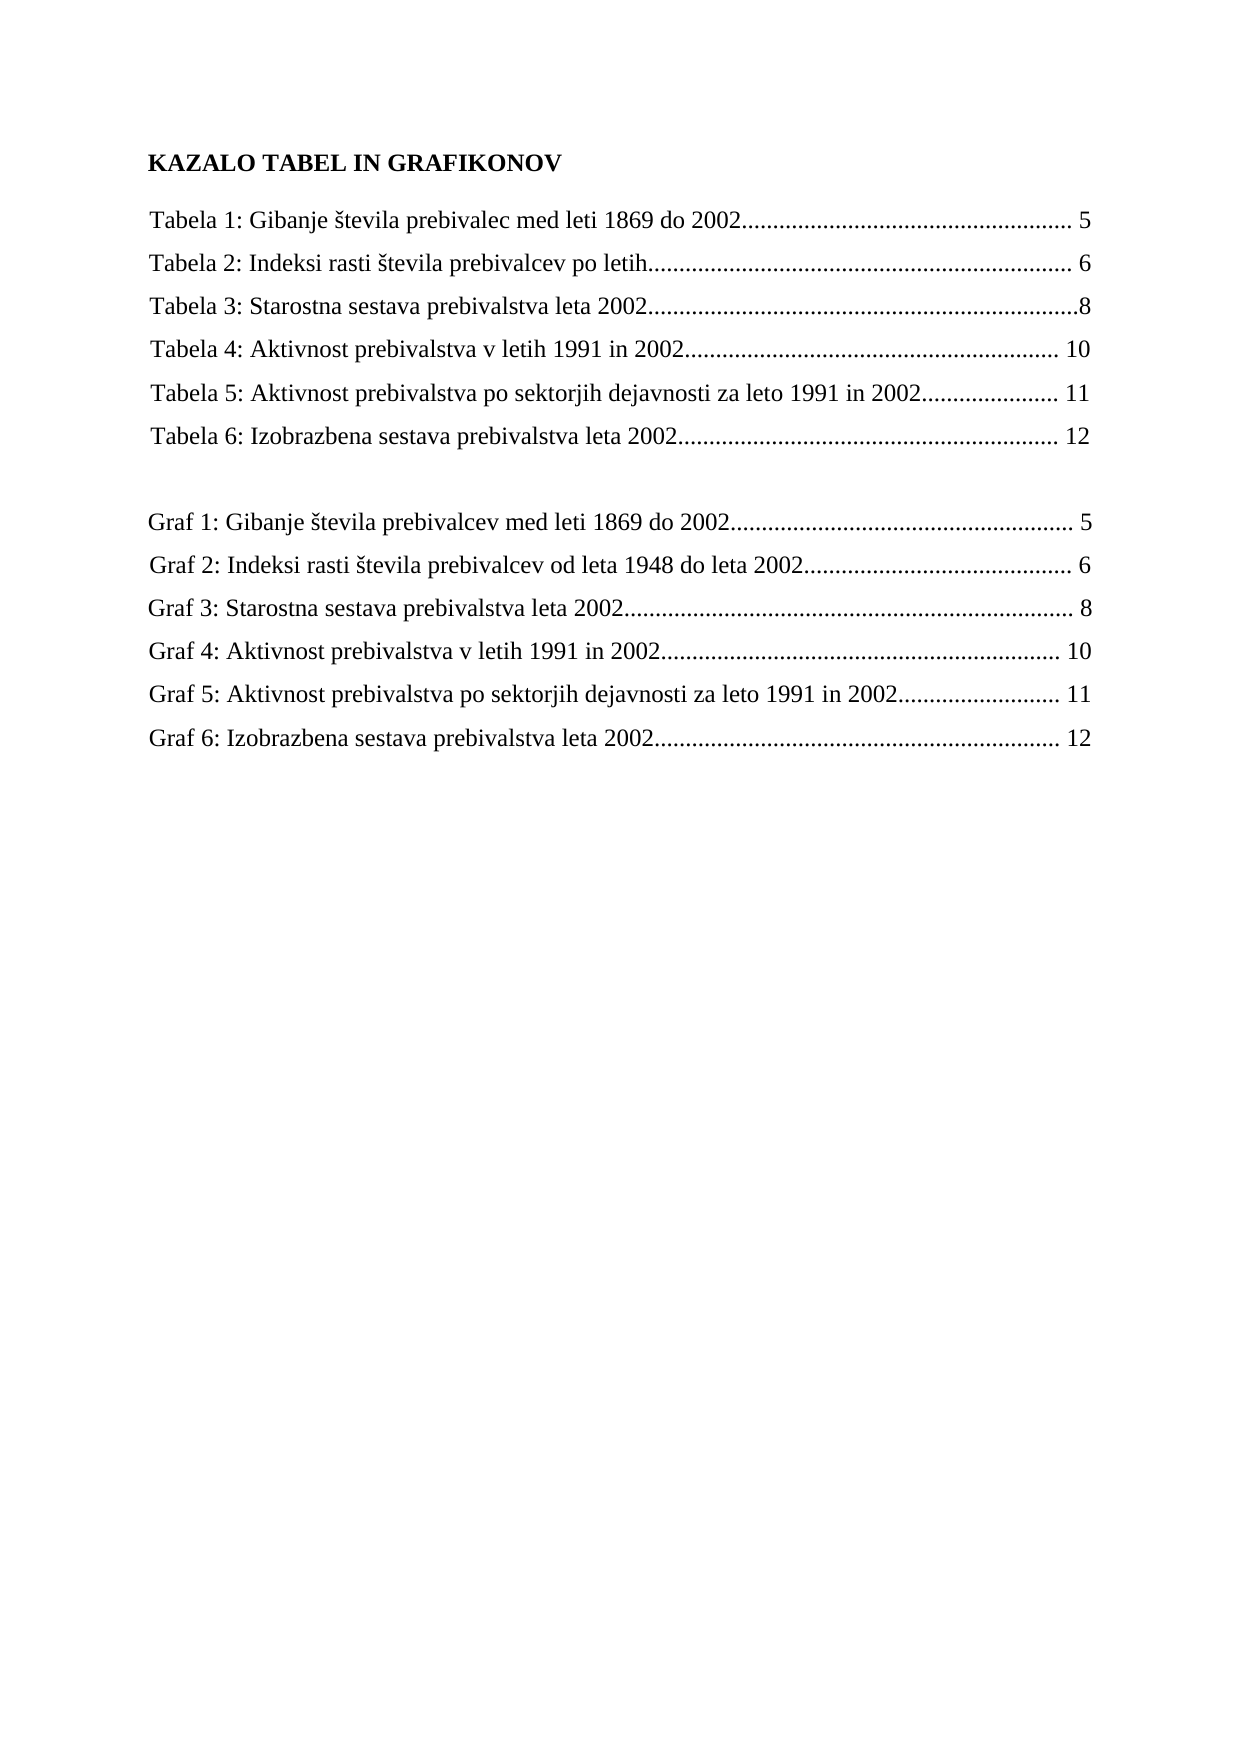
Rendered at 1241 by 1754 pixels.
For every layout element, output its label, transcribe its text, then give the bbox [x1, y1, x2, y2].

text Tabela 1: Gibanje števila prebivalec med leti 1869 do 2002..................................................... 5 [148, 205, 1093, 234]
text Tabela 3: Starostna sestava prebivalstva leta 2002.....................................................................8 [148, 291, 1093, 320]
text Tabela 6: Izobrazbena sestava prebivalstva leta 2002............................................................. 12 [148, 421, 1093, 449]
text Graf 1: Gibanje števila prebivalcev med leti 1869 do 2002....................................................... 5 [148, 507, 1093, 536]
text Tabela 5: Aktivnost prebivalstva po sektorjih dejavnosti za leto 1991 in 2002...................... 11 [148, 378, 1093, 406]
text Graf 6: Izobrazbena sestava prebivalstva leta 2002................................................................. 12 [148, 723, 1093, 751]
text Graf 4: Aktivnost prebivalstva v letih 1991 in 2002................................................................ 10 [148, 636, 1093, 665]
text KAZALO TABEL IN GRAFIKONOV [148, 148, 1093, 176]
text Graf 2: Indeksi rasti števila prebivalcev od leta 1948 do leta 2002........................................... 6 [148, 550, 1093, 579]
text Graf 3: Starostna sestava prebivalstva leta 2002........................................................................ 8 [148, 593, 1093, 622]
text Graf 5: Aktivnost prebivalstva po sektorjih dejavnosti za leto 1991 in 2002.......................... 11 [148, 679, 1093, 708]
text Tabela 2: Indeksi rasti števila prebivalcev po letih.................................................................... 6 [148, 248, 1093, 277]
text Tabela 4: Aktivnost prebivalstva v letih 1991 in 2002............................................................ 10 [148, 334, 1093, 363]
